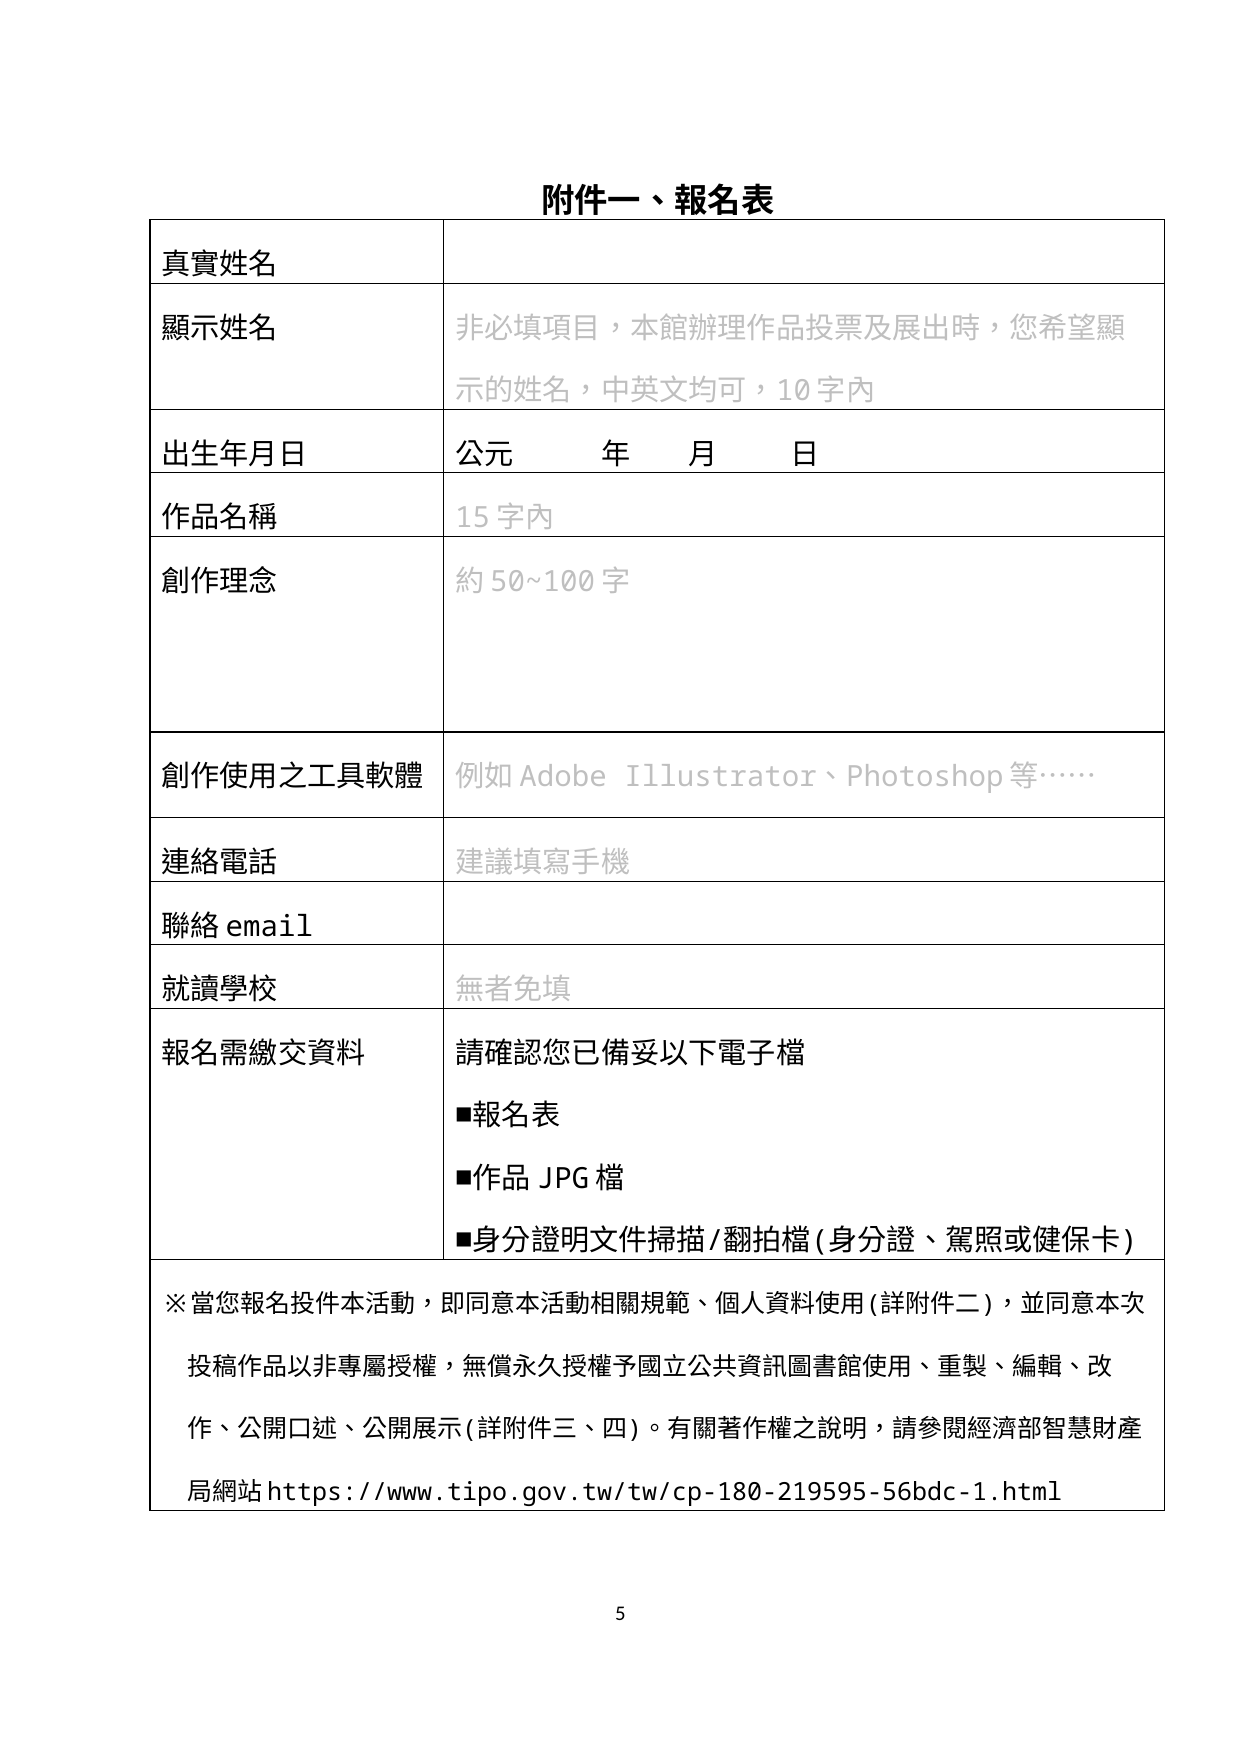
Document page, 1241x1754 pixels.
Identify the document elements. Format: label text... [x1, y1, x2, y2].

table_cell 無者免填 [444, 945, 1164, 1008]
table_cell 創作使用之工具軟體 [151, 733, 443, 817]
table_cell 約50~100字 [444, 537, 1164, 731]
table_cell 公元 年 月 日 [444, 410, 1164, 472]
table_cell 例如Adobe Illustrator、Photoshop等…… [444, 733, 1164, 817]
table_cell 報名需繳交資料 [151, 1009, 443, 1259]
table_cell 創作理念 [151, 537, 443, 731]
table_cell 連絡電話 [151, 818, 443, 881]
table_cell 顯示姓名 [151, 284, 443, 409]
table_header 真實姓名 [151, 220, 443, 283]
table_cell 非必填項目，本館辦理作品投票及展出時，您希望顯示的姓名，中英文均可，10字內 [444, 284, 1164, 409]
table_cell 就讀學校 [151, 945, 443, 1008]
table_cell 聯絡email [151, 882, 443, 944]
text 附件一、報名表 [150, 157, 1165, 219]
table_cell 建議填寫手機 [444, 818, 1164, 881]
table_cell [444, 882, 1164, 944]
table_cell 作品名稱 [151, 473, 443, 536]
table_header [444, 220, 1164, 283]
table_cell ※當您報名投件本活動，即同意本活動相關規範、個人資料使用(詳附件二)，並同意本次投稿作品以非專屬授權，無償永久授權予國立公共資訊圖書館使用、重製、編輯、改作、公開口述、公開展示(詳附件三、四)。有關著作權之說明，請參閱經濟部智慧財產局網站https://www.tipo.gov.tw/tw/cp-180-219595-56bdc-1.html [151, 1260, 1164, 1510]
table_cell 出生年月日 [151, 410, 443, 472]
table_cell 請確認您已備妥以下電子檔 ■報名表 ■作品JPG檔 ■身分證明文件掃描/翻拍檔(身分證、駕照或健保卡) [444, 1009, 1164, 1259]
table_cell 15字內 [444, 473, 1164, 536]
